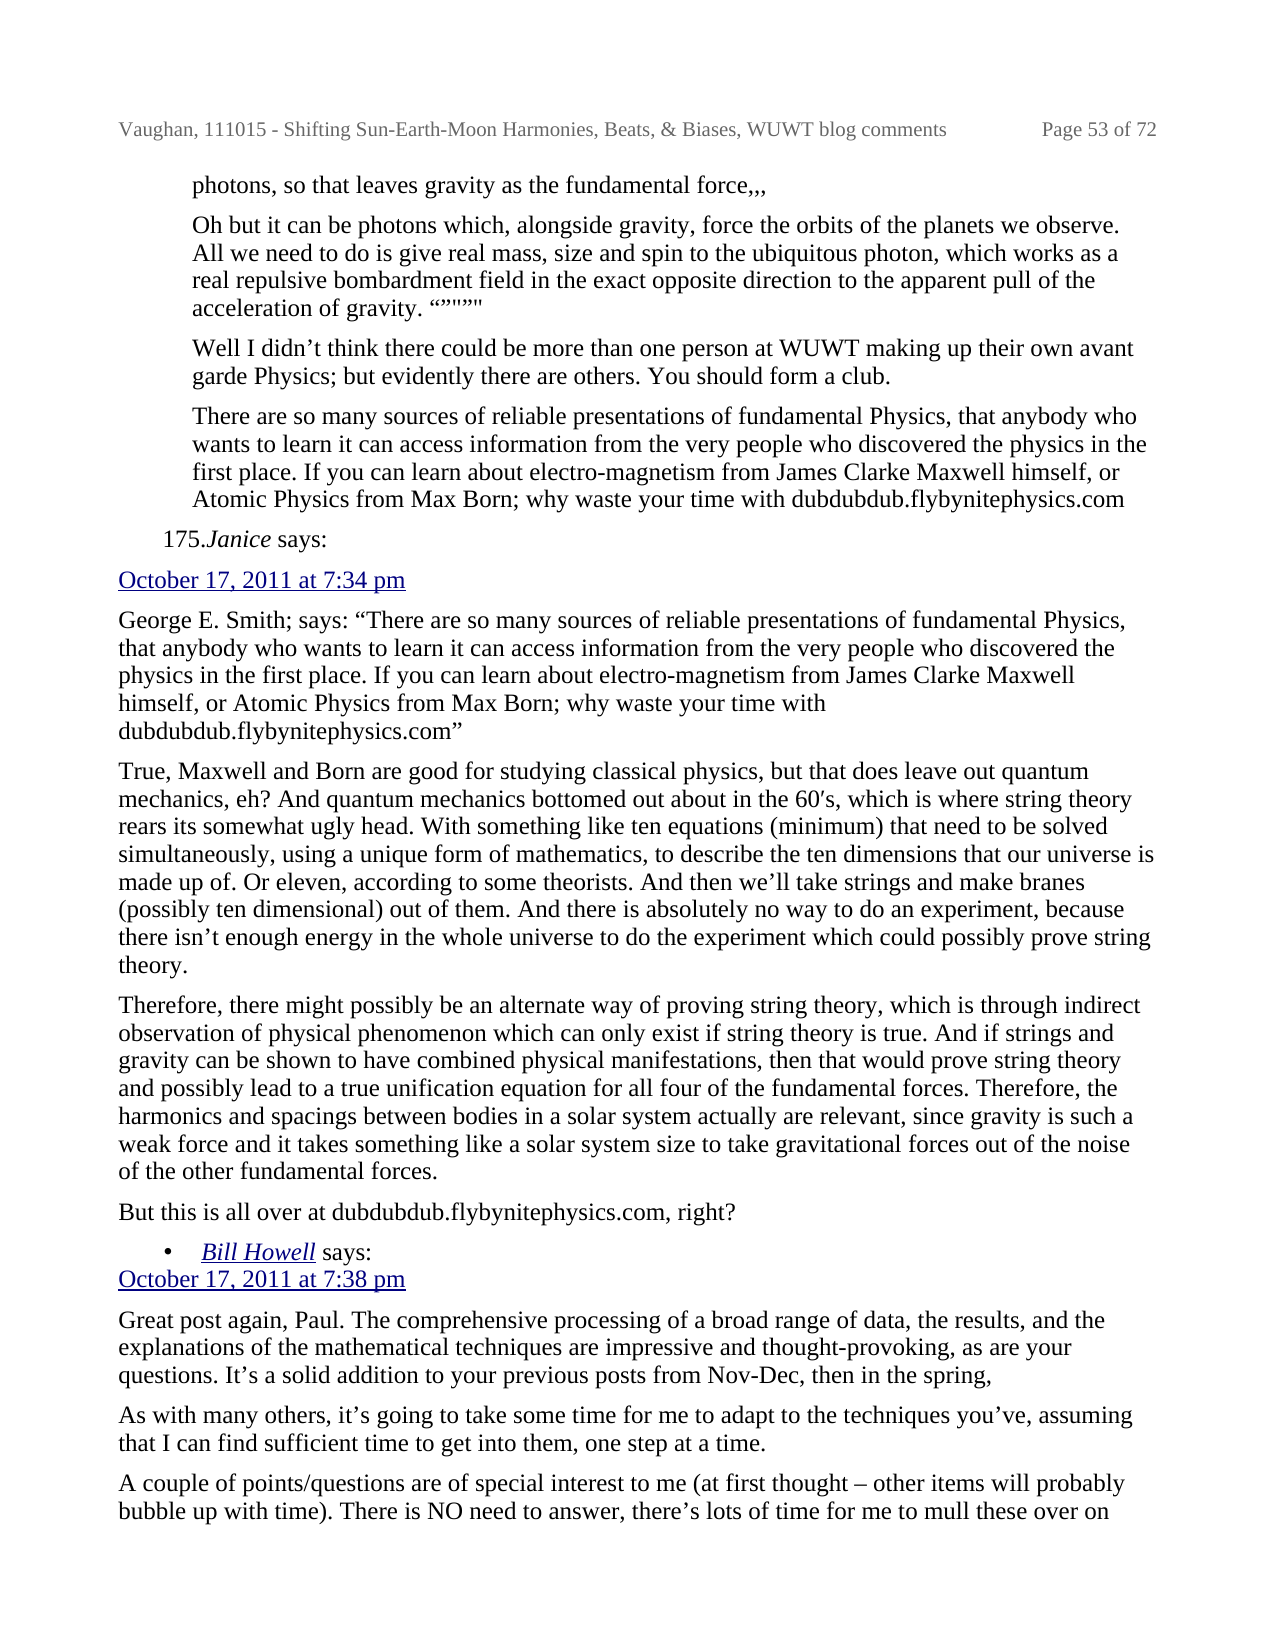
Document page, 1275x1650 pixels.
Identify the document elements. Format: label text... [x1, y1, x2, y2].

text October 17, 2011 at 7:34 pm [118, 566, 1157, 593]
text George E. Smith; says: “There are so many sources of reliable presentations of fundamental Physics, that anybody who wants to learn it can access information from the very people who discovered the physics in the first place. If you can learn about electro-magnetism from James Clarke Maxwell himself, or Atomic Physics from Max Born; why waste your time with dubdubdub.flybynitephysics.com” [118, 606, 1157, 744]
text A couple of points/questions are of special interest to me (at first thought – other items will probably bubble up with time). There is NO need to answer, there’s lots of time for me to mull these over on [118, 1469, 1157, 1525]
text True, Maxwell and Born are good for studying classical physics, but that does leave out quantum mechanics, eh? And quantum mechanics bottomed out about in the 60′s, which is where string theory rears its somewhat ugly head. With something like ten equations (minimum) that need to be solved simultaneously, using a unique form of mathematics, to describe the ten dimensions that our universe is made up of. Or eleven, according to some theorists. And then we’ll take strings and make branes (possibly ten dimensional) out of them. And there is absolutely no way to do an experiment, because there isn’t enough energy in the whole universe to do the experiment which could possibly prove string theory. [118, 757, 1157, 979]
text October 17, 2011 at 7:38 pm [118, 1266, 1157, 1293]
text As with many others, it’s going to take some time for me to adapt to the techniques you’ve, assuming that I can find sufficient time to get into them, one step at a time. [118, 1401, 1157, 1457]
text Therefore, there might possibly be an alternate way of proving string theory, which is through indirect observation of physical phenomenon which can only exist if string theory is true. And if strings and gravity can be shown to have combined physical manifestations, then that would prove string theory and possibly lead to a true unification equation for all four of the fundamental forces. Therefore, the harmonics and spacings between bodies in a solar system actually are relevant, since gravity is such a weak force and it takes something like a solar system size to take gravitational forces out of the noise of the other fundamental forces. [118, 991, 1157, 1185]
list There are so many sources of reliable presentations of fundamental Physics, that anybody who wants to learn it can access information from the very people who discovered the physics in the first place. If you can learn about electro-magnetism from James Clarke Maxwell himself, or Atomic Physics from Max Born; why waste your time with dubdubdub.flybynitephysics.com [162, 402, 1157, 513]
text But this is all over at dubdubdub.flybynitephysics.com, right? [118, 1198, 1157, 1225]
text Great post again, Paul. The comprehensive processing of a broad range of data, the results, and the explanations of the mathematical techniques are impressive and thought-provoking, as are your questions. It’s a solid addition to your previous posts from Nov-Dec, then in the spring, [118, 1306, 1157, 1389]
list photons, so that leaves gravity as the fundamental force,,, [162, 171, 1157, 198]
list Janice says: [162, 526, 1157, 553]
list Bill Howell says: [164, 1238, 1157, 1266]
list Well I didn’t think there could be more than one person at WUWT making up their own avant garde Physics; but evidently there are others. You should form a club. [162, 334, 1157, 390]
list Oh but it can be photons which, alongside gravity, force the orbits of the planets we observe. All we need to do is give real mass, size and spin to the ubiquitous photon, which works as a real repulsive bombardment field in the exact opposite direction to the apparent pull of the acceleration of gravity. “”"”" [162, 211, 1157, 322]
